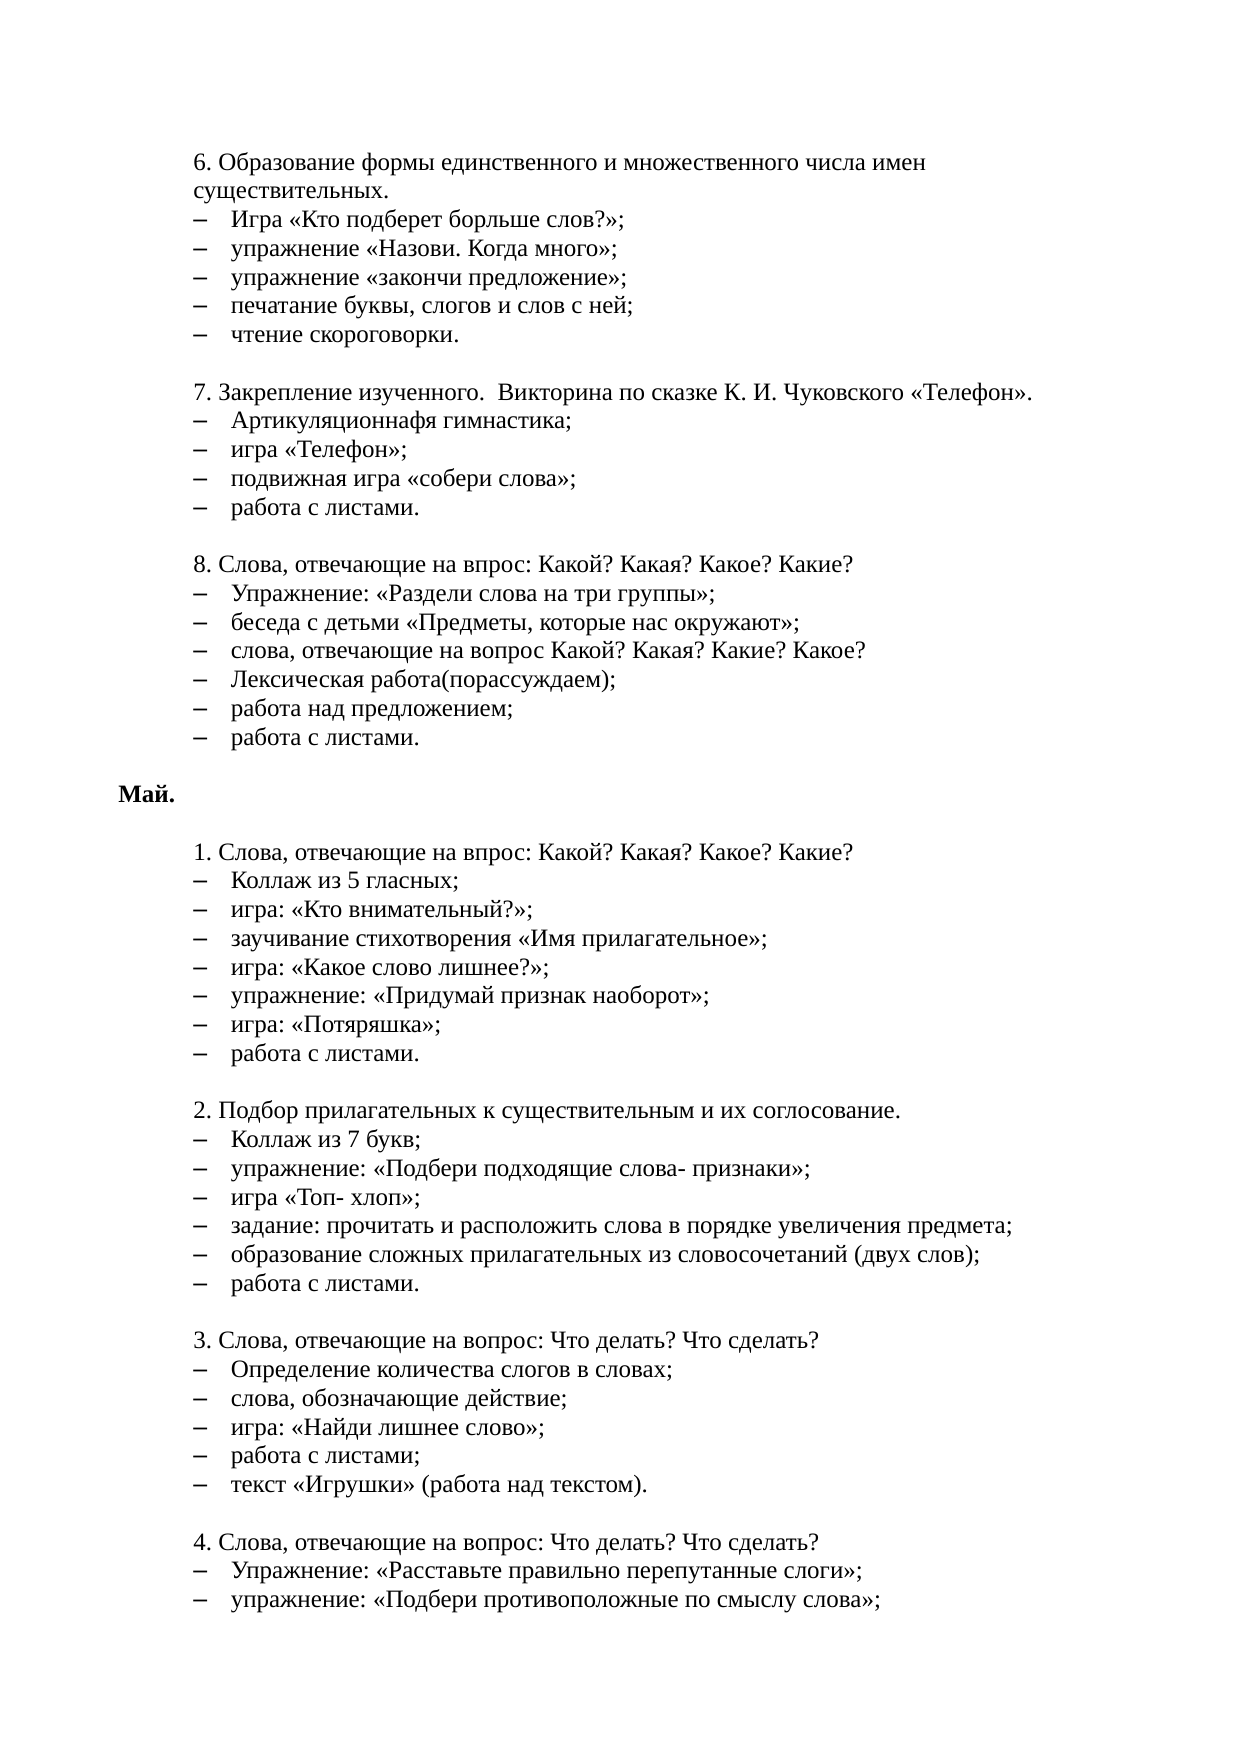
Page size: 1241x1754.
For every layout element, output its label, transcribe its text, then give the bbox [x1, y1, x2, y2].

list 7. Закрепление изученного. Викторина по сказке К. И. Чуковского «Телефон». [156, 377, 1122, 406]
text Май. [118, 779, 1122, 808]
list 6. Образование формы единственного и множественного числа имен существительных. [156, 147, 1122, 204]
list 2. Подбор прилагательных к существительным и их соглосование. [156, 1096, 1122, 1124]
list 4. Слова, отвечающие на вопрос: Что делать? Что сделать? [156, 1527, 1122, 1556]
list игра: «Кто внимательный?»; [193, 894, 1122, 923]
list Коллаж из 7 букв; [193, 1124, 1122, 1153]
list работа с листами. [193, 1038, 1122, 1067]
list образование сложных прилагательных из словосочетаний (двух слов); [193, 1239, 1122, 1268]
list работа с листами. [193, 492, 1122, 521]
list Упражнение: «Расставьте правильно перепутанные слоги»; [193, 1556, 1122, 1584]
list работа над предложением; [193, 693, 1122, 722]
list упражнение: «Подбери противоположные по смыслу слова»; [193, 1584, 1122, 1613]
list беседа с детьми «Предметы, которые нас окружают»; [193, 607, 1122, 636]
list печатание буквы, слогов и слов с ней; [193, 291, 1122, 319]
list слова, отвечающие на вопрос Какой? Какая? Какие? Какое? [193, 636, 1122, 664]
list упражнение: «Подбери подходящие слова- признаки»; [193, 1153, 1122, 1182]
list чтение скороговорки. [193, 319, 1122, 348]
list работа с листами. [193, 722, 1122, 751]
list игра: «Найди лишнее слово»; [193, 1412, 1122, 1441]
list игра «Топ- хлоп»; [193, 1182, 1122, 1211]
list слова, обозначающие действие; [193, 1383, 1122, 1412]
list упражнение «закончи предложение»; [193, 262, 1122, 291]
list Определение количества слогов в словах; [193, 1354, 1122, 1383]
list Коллаж из 5 гласных; [193, 866, 1122, 894]
list 1. Слова, отвечающие на впрос: Какой? Какая? Какое? Какие? [156, 837, 1122, 866]
list 3. Слова, отвечающие на вопрос: Что делать? Что сделать? [156, 1326, 1122, 1354]
list 8. Слова, отвечающие на впрос: Какой? Какая? Какое? Какие? [156, 549, 1122, 578]
list Артикуляционнафя гимнастика; [193, 406, 1122, 434]
list игра: «Какое слово лишнее?»; [193, 952, 1122, 981]
list упражнение: «Придумай признак наоборот»; [193, 981, 1122, 1009]
list Упражнение: «Раздели слова на три группы»; [193, 578, 1122, 607]
list текст «Игрушки» (работа над текстом). [193, 1469, 1122, 1498]
list игра «Телефон»; [193, 434, 1122, 463]
list работа с листами; [193, 1441, 1122, 1469]
list работа с листами. [193, 1268, 1122, 1297]
list игра: «Потяряшка»; [193, 1009, 1122, 1038]
list упражнение «Назови. Когда много»; [193, 233, 1122, 262]
list Лексическая работа(порассуждаем); [193, 664, 1122, 693]
list Игра «Кто подберет борльше слов?»; [193, 204, 1122, 233]
list заучивание стихотворения «Имя прилагательное»; [193, 923, 1122, 952]
list подвижная игра «собери слова»; [193, 463, 1122, 492]
list задание: прочитать и расположить слова в порядке увеличения предмета; [193, 1211, 1122, 1239]
